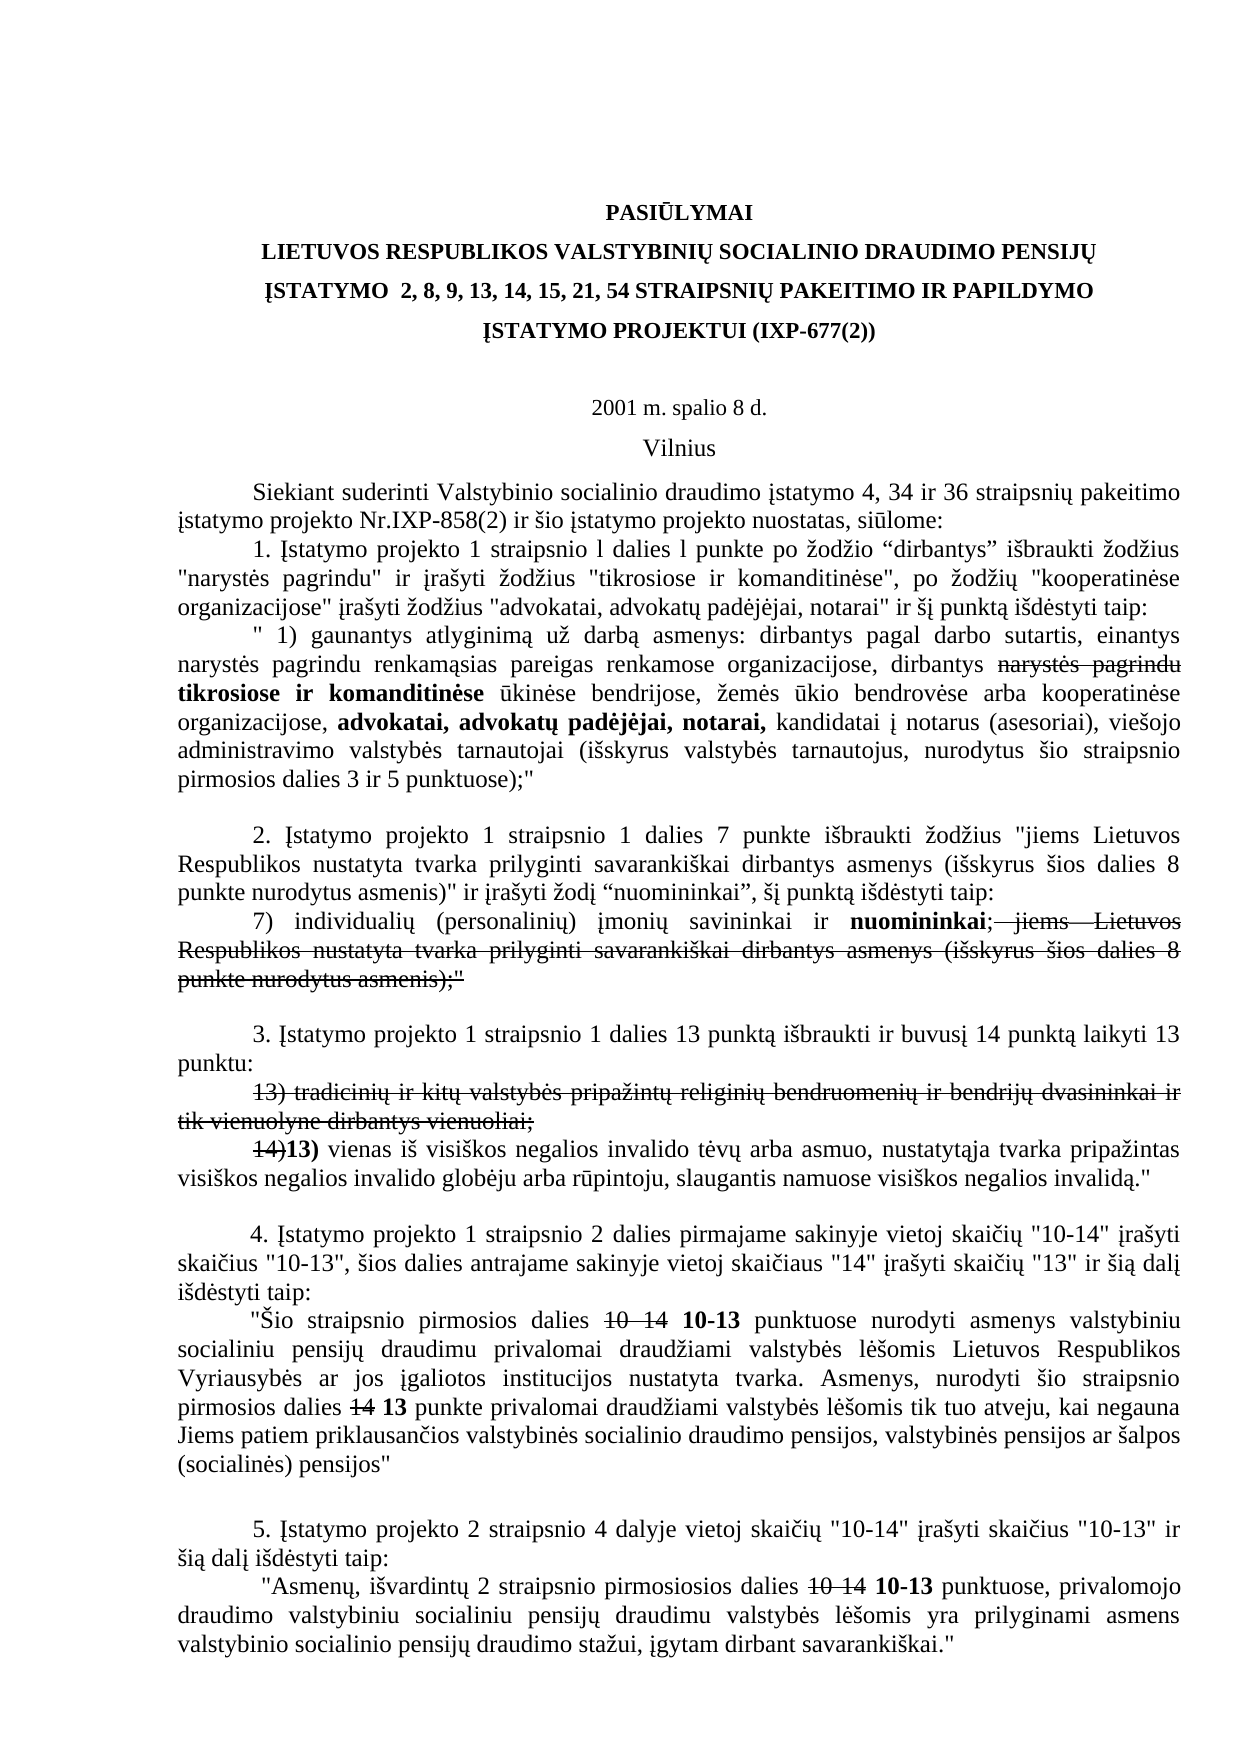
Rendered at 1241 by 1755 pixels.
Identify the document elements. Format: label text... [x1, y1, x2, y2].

text 5. Įstatymo projekto 2 straipsnio 4 dalyje vietoj skaičių "10-14" įrašyti skaičius "10-13" ir šią dalį išdėstyti taip: [177, 1514, 1181, 1571]
text "Šio straipsnio pirmosios dalies 10 14 10-13 punktuose nurodyti asmenys valstybiniu socialiniu pensijų draudimu privalomai draudžiami valstybės lėšomis Lietuvos Respublikos Vyriausybės ar jos įgaliotos institucijos nustatyta tvarka. Asmenys, nurodyti šio straipsnio pirmosios dalies 14 13 punkte privalomai draudžiami valstybės lėšomis tik tuo atveju, kai negauna Jiems patiem priklausančios valstybinės socialinio draudimo pensijos, valstybinės pensijos ar šalpos (socialinės) pensijos" [177, 1305, 1181, 1478]
text Siekiant suderinti Valstybinio socialinio draudimo įstatymo 4, 34 ir 36 straipsnių pakeitimo įstatymo projekto Nr.IXP-858(2) ir šio įstatymo projekto nuostatas, siūlome: [177, 477, 1181, 534]
text 7) individualių (personalinių) įmonių savininkai ir nuomininkai; jiems—Lietuvos Respublikos nustatyta tvarka prilyginti savarankiškai dirbantys asmenys (išskyrus šios dalies 8 punkte nurodytus asmenis);" [177, 952, 1181, 992]
text 2. Įstatymo projekto 1 straipsnio 1 dalies 7 punkte išbraukti žodžius "jiems Lietuvos Respublikos nustatyta tvarka prilyginti savarankiškai dirbantys asmenys (išskyrus šios dalies 8 punkte nurodytus asmenis)" ir įrašyti žodį “nuomininkai”, šį punktą išdėstyti taip: [177, 820, 1181, 906]
text 3. Įstatymo projekto 1 straipsnio 1 dalies 13 punktą išbraukti ir buvusį 14 punktą laikyti 13 punktu: [177, 1019, 1181, 1077]
text PASIŪLYMAI [177, 199, 1181, 225]
text 7) individualių (personalinių) įmonių savininkai ir nuomininkai; jiems—Lietuvos Respublikos nustatyta tvarka prilyginti savarankiškai dirbantys asmenys (išskyrus šios dalies 8 punkte nurodytus asmenis);" [177, 906, 1181, 951]
text " 1) gaunantys atlyginimą už darbą asmenys: dirbantys pagal darbo sutartis, einantys narystės pagrindu renkamąsias pareigas renkamose organizacijose, dirbantys narystės pagrindu tikrosiose ir komanditinėse ūkinėse bendrijose, žemės ūkio bendrovėse arba kooperatinėse organizacijose, advokatai, advokatų padėjėjai, notarai, kandidatai į notarus (asesoriai), viešojo administravimo valstybės tarnautojai (išskyrus valstybės tarnautojus, nurodytus šio straipsnio pirmosios dalies 3 ir 5 punktuose);" [177, 620, 1181, 793]
text ĮSTATYMO PROJEKTUI (IXP-677(2)) [177, 317, 1181, 343]
text ĮSTATYMO 2, 8, 9, 13, 14, 15, 21, 54 STRAIPSNIŲ PAKEITIMO IR PAPILDYMO [177, 278, 1181, 304]
subtitle Vilnius [177, 433, 1181, 462]
text 13) tradicinių ir kitų valstybės pripažintų religinių bendruomenių ir bendrijų dvasininkai ir tik vienuolyne dirbantys vienuoliai; [177, 1077, 1181, 1134]
text 1. Įstatymo projekto 1 straipsnio l dalies l punkte po žodžio “dirbantys” išbraukti žodžius "narystės pagrindu" ir įrašyti žodžius "tikrosiose ir komanditinėse", po žodžių "kooperatinėse organizacijose" įrašyti žodžius "advokatai, advokatų padėjėjai, notarai" ir šį punktą išdėstyti taip: [177, 534, 1181, 620]
text 14)13) vienas iš visiškos negalios invalido tėvų arba asmuo, nustatytąja tvarka pripažintas visiškos negalios invalido globėju arba rūpintoju, slaugantis namuose visiškos negalios invalidą." [177, 1134, 1181, 1192]
text LIETUVOS RESPUBLIKOS VALSTYBINIŲ SOCIALINIO DRAUDIMO PENSIJŲ [177, 238, 1181, 264]
text "Asmenų, išvardintų 2 straipsnio pirmosiosios dalies 10 14 10-13 punktuose, privalomojo draudimo valstybiniu socialiniu pensijų draudimu valstybės lėšomis yra prilyginami asmens valstybinio socialinio pensijų draudimo stažui, įgytam dirbant savarankiškai." [177, 1571, 1181, 1658]
text 2001 m. spalio 8 d. [177, 394, 1181, 420]
text 4. Įstatymo projekto 1 straipsnio 2 dalies pirmajame sakinyje vietoj skaičių "10-14" įrašyti skaičius "10-13", šios dalies antrajame sakinyje vietoj skaičiaus "14" įrašyti skaičių "13" ir šią dalį išdėstyti taip: [177, 1219, 1181, 1305]
